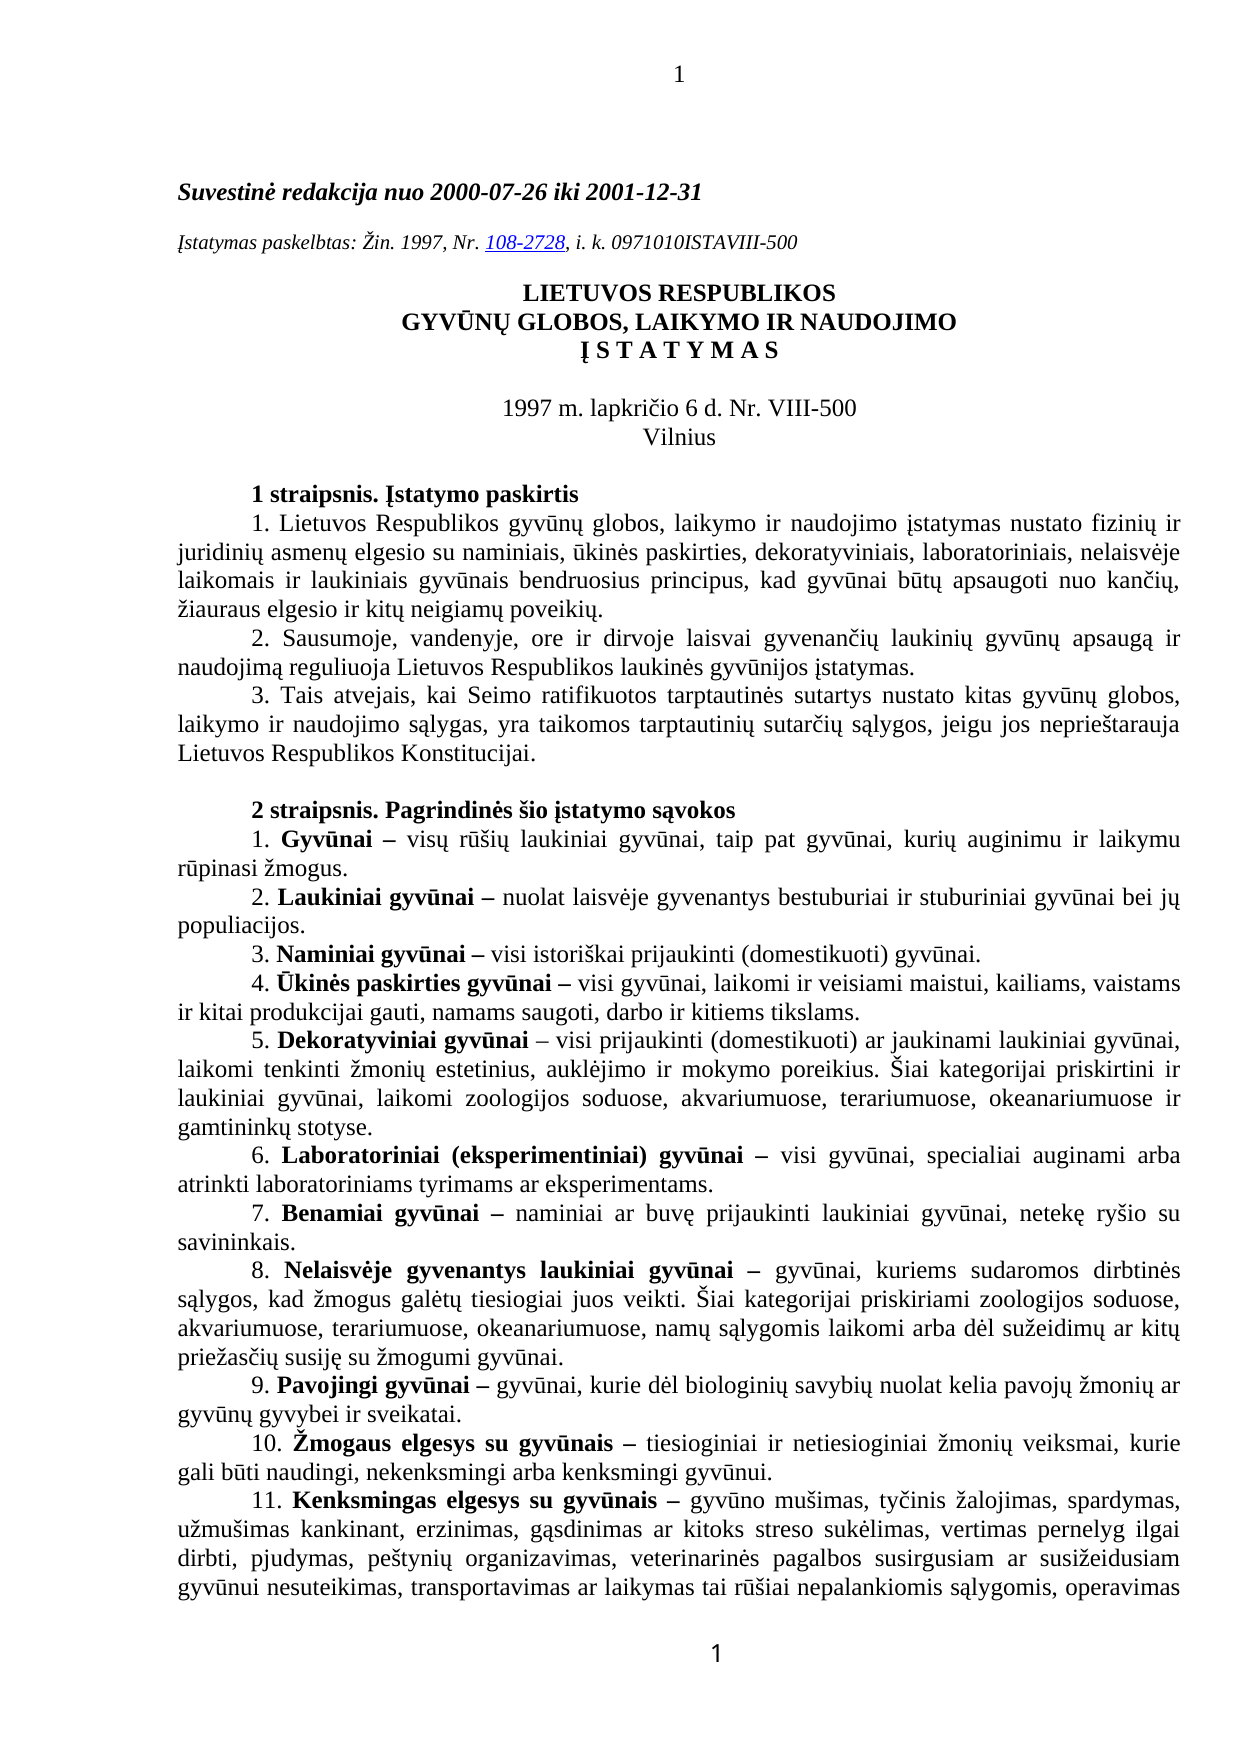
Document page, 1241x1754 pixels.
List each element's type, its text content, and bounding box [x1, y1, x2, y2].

text 1 straipsnis. Įstatymo paskirtis [177, 479, 1181, 508]
text 5. Dekoratyviniai gyvūnai – visi prijaukinti (domestikuoti) ar jaukinami laukiniai gyvūnai, laikomi tenkinti žmonių estetinius, auklėjimo ir mokymo poreikius. Šiai kategorijai priskirtini ir laukiniai gyvūnai, laikomi zoologijos soduose, akvariumuose, terariumuose, okeanariumuose ir gamtininkų stotyse. [177, 1026, 1181, 1141]
text 2 straipsnis. Pagrindinės šio įstatymo sąvokos [177, 796, 1181, 824]
text 1997 m. lapkričio 6 d. Nr. VIII-500 [177, 393, 1181, 422]
text GYVŪNŲ GLOBOS, LAIKYMO IR NAUDOJIMO [177, 307, 1181, 336]
text 3. Naminiai gyvūnai – visi istoriškai prijaukinti (domestikuoti) gyvūnai. [177, 939, 1181, 968]
text 2. Laukiniai gyvūnai – nuolat laisvėje gyvenantys bestuburiai ir stuburiniai gyvūnai bei jų populiacijos. [177, 882, 1181, 939]
text 1. Gyvūnai – visų rūšių laukiniai gyvūnai, taip pat gyvūnai, kurių auginimu ir laikymu rūpinasi žmogus. [177, 824, 1181, 882]
text 7. Benamiai gyvūnai – naminiai ar buvę prijaukinti laukiniai gyvūnai, netekę ryšio su savininkais. [177, 1198, 1181, 1256]
text 2. Sausumoje, vandenyje, ore ir dirvoje laisvai gyvenančių laukinių gyvūnų apsaugą ir naudojimą reguliuoja Lietuvos Respublikos laukinės gyvūnijos įstatymas. [177, 623, 1181, 681]
text 4. Ūkinės paskirties gyvūnai – visi gyvūnai, laikomi ir veisiami maistui, kailiams, vaistams ir kitai produkcijai gauti, namams saugoti, darbo ir kitiems tikslams. [177, 968, 1181, 1026]
text 8. Nelaisvėje gyvenantys laukiniai gyvūnai – gyvūnai, kuriems sudaromos dirbtinės sąlygos, kad žmogus galėtų tiesiogiai juos veikti. Šiai kategorijai priskiriami zoologijos soduose, akvariumuose, terariumuose, okeanariumuose, namų sąlygomis laikomi arba dėl sužeidimų ar kitų priežasčių susiję su žmogumi gyvūnai. [177, 1256, 1181, 1371]
text 1. Lietuvos Respublikos gyvūnų globos, laikymo ir naudojimo įstatymas nustato fizinių ir juridinių asmenų elgesio su naminiais, ūkinės paskirties, dekoratyviniais, laboratoriniais, nelaisvėje laikomais ir laukiniais gyvūnais bendruosius principus, kad gyvūnai būtų apsaugoti nuo kančių, žiauraus elgesio ir kitų neigiamų poveikių. [177, 508, 1181, 623]
text Vilnius [177, 422, 1181, 451]
text Suvestinė redakcija nuo 2000-07-26 iki 2001-12-31 [177, 177, 1181, 206]
text 9. Pavojingi gyvūnai – gyvūnai, kurie dėl biologinių savybių nuolat kelia pavojų žmonių ar gyvūnų gyvybei ir sveikatai. [177, 1371, 1181, 1428]
text Į S T A T Y M A S [177, 336, 1181, 364]
text Įstatymas paskelbtas: Žin. 1997, Nr. 108-2728, i. k. 0971010ISTAVIII-500 [177, 230, 1181, 254]
text 6. Laboratoriniai (eksperimentiniai) gyvūnai – visi gyvūnai, specialiai auginami arba atrinkti laboratoriniams tyrimams ar eksperimentams. [177, 1141, 1181, 1198]
text 11. Kenksmingas elgesys su gyvūnais – gyvūno mušimas, tyčinis žalojimas, spardymas, užmušimas kankinant, erzinimas, gąsdinimas ar kitoks streso sukėlimas, vertimas pernelyg ilgai dirbti, pjudymas, peštynių organizavimas, veterinarinės pagalbos susirgusiam ar susižeidusiam gyvūnui nesuteikimas, transportavimas ar laikymas tai rūšiai nepalankiomis sąlygomis, operavimas [177, 1486, 1181, 1601]
text 3. Tais atvejais, kai Seimo ratifikuotos tarptautinės sutartys nustato kitas gyvūnų globos, laikymo ir naudojimo sąlygas, yra taikomos tarptautinių sutarčių sąlygos, jeigu jos neprieštarauja Lietuvos Respublikos Konstitucijai. [177, 681, 1181, 767]
text LIETUVOS RESPUBLIKOS [177, 278, 1181, 307]
text 10. Žmogaus elgesys su gyvūnais – tiesioginiai ir netiesioginiai žmonių veiksmai, kurie gali būti naudingi, nekenksmingi arba kenksmingi gyvūnui. [177, 1428, 1181, 1486]
